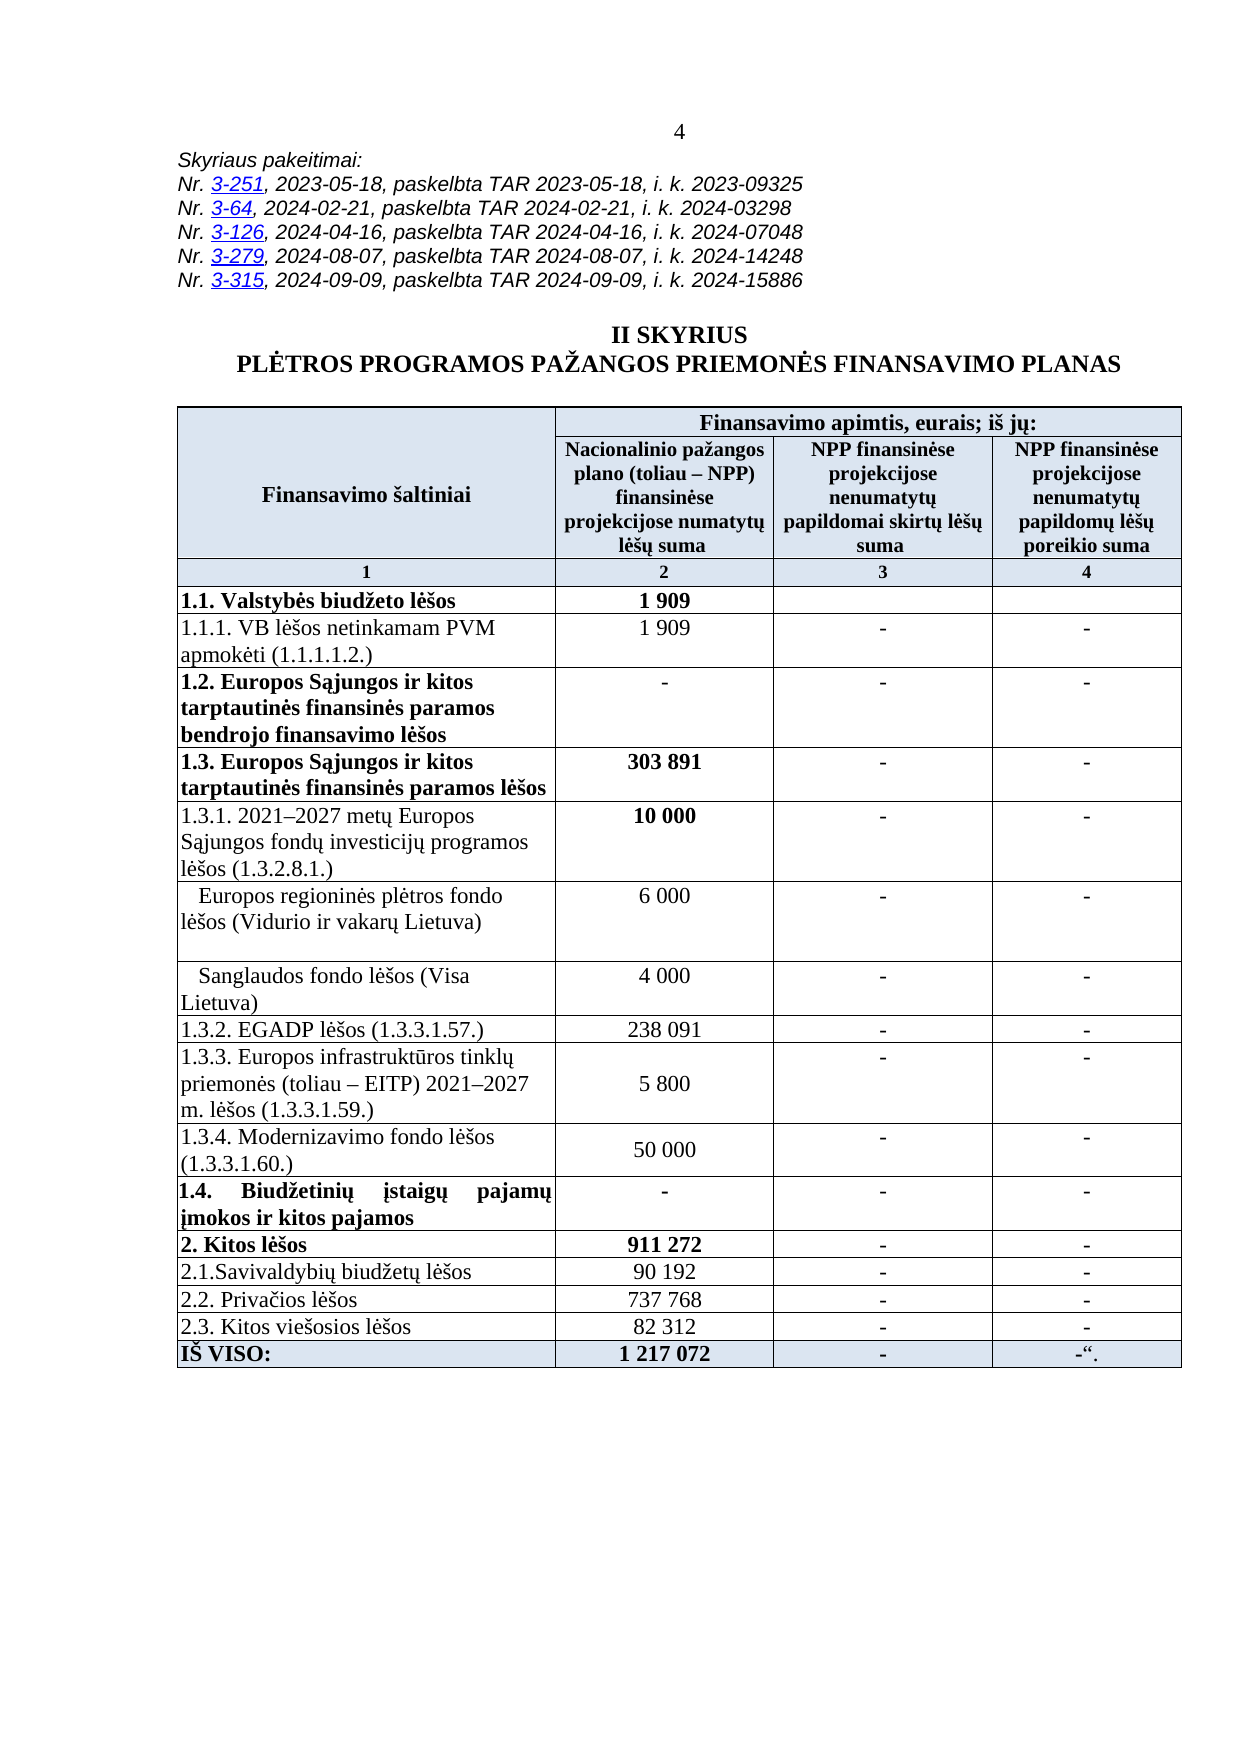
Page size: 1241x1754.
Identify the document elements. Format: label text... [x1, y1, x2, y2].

table_cell 1.3.3. Europos infrastruktūros tinklų priemonės (toliau – EITP) 2021–2027 m. lėšos (1.3.3.1.59.) [178, 1043, 555, 1122]
table_cell - [993, 1177, 1181, 1230]
table_cell - [556, 1177, 773, 1230]
table_cell - [993, 668, 1181, 747]
table_cell - [993, 1286, 1181, 1312]
table_cell - [993, 802, 1181, 881]
table_cell 4 [993, 559, 1181, 586]
table_header Finansavimo apimtis, eurais; iš jų: [556, 408, 1181, 436]
table_cell 911 272 [556, 1231, 773, 1257]
table_cell Europos regioninės plėtros fondo lėšos (Vidurio ir vakarų Lietuva) [178, 882, 555, 961]
table_cell - [993, 962, 1181, 1015]
table_cell - [993, 1043, 1181, 1122]
table_cell 3 [774, 559, 992, 586]
table_cell Nacionalinio pažangos plano (toliau – NPP) finansinėse projekcijose numatytų lėšų suma [556, 437, 773, 557]
table_cell - [993, 1258, 1181, 1285]
table_cell - [774, 1341, 992, 1367]
table_cell 1 909 [556, 587, 773, 613]
table_cell [993, 587, 1181, 613]
table_cell - [993, 1016, 1181, 1042]
table_cell - [774, 882, 992, 961]
table_cell [774, 587, 992, 613]
table_cell 1.1.1. VB lėšos netinkamam PVM apmokėti (1.1.1.1.2.) [178, 614, 555, 667]
table_cell - [993, 748, 1181, 801]
table_cell 5 800 [556, 1043, 773, 1122]
table_cell 2.2. Privačios lėšos [178, 1286, 555, 1312]
table_cell - [993, 1124, 1181, 1176]
text Nr. 3-126, 2024-04-16, paskelbta TAR 2024-04-16, i. k. 2024-07048 [177, 219, 1181, 243]
table_cell - [993, 882, 1181, 961]
table_cell Sanglaudos fondo lėšos (Visa Lietuva) [178, 962, 555, 1015]
table_cell - [774, 1286, 992, 1312]
table_cell 6 000 [556, 882, 773, 961]
text Nr. 3-64, 2024-02-21, paskelbta TAR 2024-02-21, i. k. 2024-03298 [177, 196, 1181, 219]
table_cell 2. Kitos lėšos [178, 1231, 555, 1257]
table_cell 1 217 072 [556, 1341, 773, 1367]
table_cell 1.1. Valstybės biudžeto lėšos [178, 587, 555, 613]
table_cell - [993, 1313, 1181, 1339]
table_header Finansavimo šaltiniai [178, 408, 555, 557]
table_cell 82 312 [556, 1313, 773, 1339]
table_cell - [556, 668, 773, 747]
table_cell 238 091 [556, 1016, 773, 1042]
table_cell 50 000 [556, 1124, 773, 1176]
text Nr. 3-315, 2024-09-09, paskelbta TAR 2024-09-09, i. k. 2024-15886 [177, 267, 1181, 291]
table_cell - [993, 614, 1181, 667]
table_cell 1.3.4. Modernizavimo fondo lėšos (1.3.3.1.60.) [178, 1124, 555, 1176]
table_cell IŠ VISO: [178, 1341, 555, 1367]
table_cell - [774, 1124, 992, 1176]
table_cell 737 768 [556, 1286, 773, 1312]
table_cell 10 000 [556, 802, 773, 881]
table_cell - [774, 1043, 992, 1122]
text Nr. 3-279, 2024-08-07, paskelbta TAR 2024-08-07, i. k. 2024-14248 [177, 243, 1181, 267]
text Nr. 3-251, 2023-05-18, paskelbta TAR 2023-05-18, i. k. 2023-09325 [177, 172, 1181, 196]
table_cell 1.4. Biudžetinių įstaigų pajamų įmokos ir kitos pajamos [178, 1177, 555, 1230]
table_cell - [774, 614, 992, 667]
table_cell 303 891 [556, 748, 773, 801]
table_cell 1.2. Europos Sąjungos ir kitos tarptautinės finansinės paramos bendrojo finansavimo lėšos [178, 668, 555, 747]
table_cell 1.3.1. 2021–2027 metų Europos Sąjungos fondų investicijų programos lėšos (1.3.2.8.1.) [178, 802, 555, 881]
table_cell 1 909 [556, 614, 773, 667]
table_cell 1 [178, 559, 555, 586]
table_cell 1.3. Europos Sąjungos ir kitos tarptautinės finansinės paramos lėšos [178, 748, 555, 801]
table_cell - [774, 1016, 992, 1042]
table_cell - [774, 1231, 992, 1257]
table_cell - [774, 1313, 992, 1339]
table_cell NPP finansinėse projekcijose nenumatytų papildomų lėšų poreikio suma [993, 437, 1181, 557]
table_cell NPP finansinėse projekcijose nenumatytų papildomai skirtų lėšų suma [774, 437, 992, 557]
table_cell 2 [556, 559, 773, 586]
table_cell - [774, 802, 992, 881]
table_cell - [774, 1177, 992, 1230]
table_cell - [774, 748, 992, 801]
table_cell - [993, 1231, 1181, 1257]
table_cell 2.3. Kitos viešosios lėšos [178, 1313, 555, 1339]
text II SKYRIUS [177, 320, 1181, 349]
text PLĖTROS PROGRAMOS PAŽANGOS PRIEMONĖS FINANSAVIMO PLANAS [177, 349, 1181, 378]
table_cell 2.1.Savivaldybių biudžetų lėšos [178, 1258, 555, 1285]
table_cell - [774, 962, 992, 1015]
table_cell 4 000 [556, 962, 773, 1015]
text Skyriaus pakeitimai: [177, 148, 1181, 172]
table_cell - [774, 1258, 992, 1285]
table_cell -“. [993, 1341, 1181, 1367]
table_cell - [774, 668, 992, 747]
table_cell 90 192 [556, 1258, 773, 1285]
table_cell 1.3.2. EGADP lėšos (1.3.3.1.57.) [178, 1016, 555, 1042]
